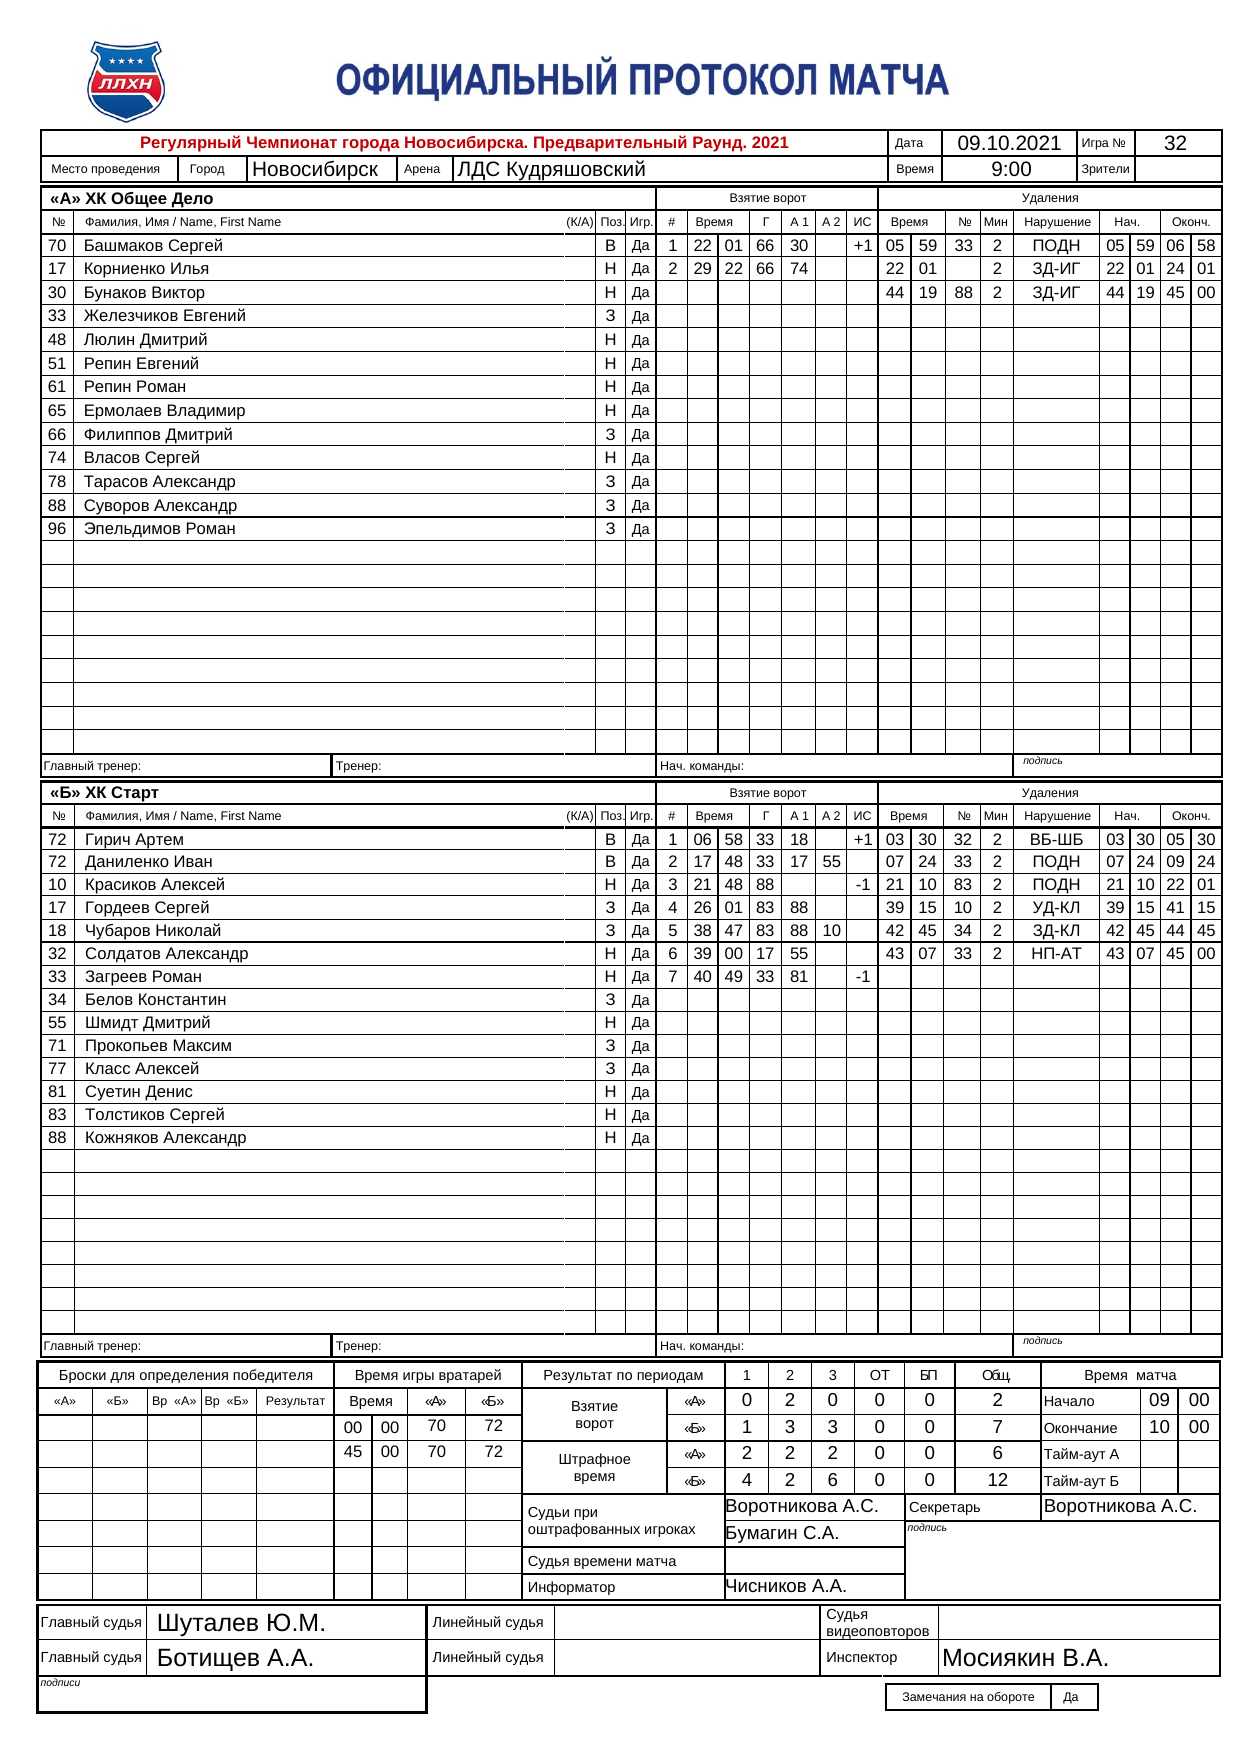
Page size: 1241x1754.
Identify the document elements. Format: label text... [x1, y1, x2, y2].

table_cell [657, 1219, 687, 1241]
table_cell 0 [905, 1468, 954, 1493]
table_cell [688, 1265, 717, 1287]
table_cell Филиппов Дмитрий [74, 423, 564, 445]
table_cell 06 [688, 829, 717, 849]
table_cell 55 [816, 850, 846, 872]
table_cell [1192, 446, 1221, 469]
table_cell [847, 1012, 877, 1033]
table_header Взятие ворот [657, 188, 877, 209]
table_cell [565, 1104, 595, 1126]
table_cell [657, 1035, 687, 1057]
table_cell [202, 1494, 256, 1520]
table_cell [782, 1288, 815, 1310]
table_cell [565, 1311, 595, 1333]
table_cell [879, 683, 910, 706]
table_cell [912, 1058, 943, 1079]
table_cell [596, 588, 625, 611]
table_cell ВБ-ШБ [1014, 829, 1099, 849]
table_cell [946, 659, 980, 682]
table_cell [816, 1012, 846, 1033]
table_cell Ермолаев Владимир [74, 399, 564, 422]
table_cell [657, 1127, 687, 1149]
table_cell [847, 376, 877, 398]
table_cell 10 [944, 896, 980, 918]
table_cell [981, 494, 1013, 516]
table_cell 33 [750, 829, 781, 849]
table_cell Информатор [523, 1575, 724, 1599]
table_cell [148, 1468, 201, 1493]
table_cell [750, 281, 781, 303]
table_cell Гирич Артем [75, 829, 564, 849]
table_cell [74, 565, 564, 587]
table_cell [1161, 1150, 1190, 1172]
table_cell [782, 989, 815, 1011]
table_cell 24 [1131, 850, 1160, 872]
table_cell [1131, 1058, 1160, 1079]
table_cell [148, 1494, 201, 1520]
table_cell [596, 1311, 625, 1333]
table_cell [750, 1242, 781, 1264]
table_header «Б» ХК Старт [42, 783, 655, 803]
table_cell [42, 1265, 74, 1287]
table_cell 3 [769, 1415, 811, 1440]
table_cell [750, 1311, 781, 1333]
table_cell [626, 1288, 655, 1310]
table_cell [1131, 446, 1160, 469]
table_cell 38 [688, 920, 717, 941]
table_cell [946, 565, 980, 587]
table_cell Н [596, 1127, 625, 1149]
table_cell [1192, 1219, 1221, 1241]
table_cell 17 [782, 850, 815, 872]
table_cell [816, 1081, 846, 1103]
table_cell [847, 1219, 877, 1241]
table_cell 2 [769, 1468, 811, 1493]
table_cell Н [596, 1012, 625, 1033]
table_cell [1131, 1012, 1160, 1033]
table_cell [1131, 1265, 1160, 1287]
table_cell Да [626, 352, 655, 374]
table_cell 00 [373, 1416, 407, 1440]
table_cell Воротникова А.С. [726, 1495, 904, 1520]
table_cell 17 [688, 850, 717, 872]
table_cell [1161, 518, 1190, 540]
table_cell [981, 1219, 1013, 1241]
table_cell [657, 328, 687, 351]
table_cell [657, 1012, 687, 1033]
table_cell [1100, 1196, 1129, 1218]
table_cell # [657, 805, 687, 826]
table_cell [981, 1104, 1013, 1126]
table_cell [1014, 1127, 1099, 1149]
table_cell +1 [847, 235, 877, 256]
table_cell 66 [750, 257, 781, 280]
table_cell [42, 659, 73, 682]
table_cell [879, 399, 910, 422]
table_cell [688, 1150, 717, 1172]
table_cell [148, 1441, 201, 1467]
table_cell [816, 659, 846, 682]
table_cell [565, 1265, 595, 1287]
table_cell Железчиков Евгений [74, 305, 564, 327]
table_cell [596, 683, 625, 706]
table_cell [657, 281, 687, 303]
table_cell [596, 636, 625, 658]
table_cell 5 [657, 920, 687, 941]
table_cell [1161, 1196, 1190, 1218]
table_cell Тайм-аут Б [1042, 1468, 1140, 1493]
table_header Броски для определения победителя [39, 1363, 333, 1387]
table_cell 58 [1192, 235, 1221, 256]
table_cell Фамилия, Имя / Name, First Name [74, 211, 565, 233]
table_cell [1161, 399, 1190, 422]
table_cell Бунаков Виктор [74, 281, 564, 303]
table_cell [981, 707, 1013, 729]
table_cell Город [179, 157, 246, 181]
table_cell [944, 1219, 980, 1241]
table_cell [626, 541, 655, 564]
table_cell 00 [1179, 1415, 1219, 1440]
table_cell [847, 612, 877, 634]
table_cell [565, 707, 595, 729]
table_cell [596, 1288, 625, 1310]
table_cell [1100, 707, 1129, 729]
table_cell [879, 494, 910, 516]
table_cell [565, 1173, 595, 1195]
table_cell 83 [750, 896, 781, 918]
table_cell [565, 446, 595, 469]
table_cell [944, 1058, 980, 1079]
table_cell [1192, 1104, 1221, 1126]
table_cell З [596, 920, 625, 941]
table_cell [42, 1288, 74, 1310]
table_cell [657, 305, 687, 327]
table_cell [565, 541, 595, 564]
table_cell [944, 1012, 980, 1033]
table_cell [912, 352, 945, 374]
table_cell [688, 1242, 717, 1264]
table_cell [1161, 707, 1190, 729]
table_cell Башмаков Сергей [74, 235, 564, 256]
table_cell 47 [719, 920, 749, 941]
table_cell Время [688, 805, 749, 826]
table_cell [944, 1104, 980, 1126]
table_cell [879, 1150, 910, 1172]
table_cell [981, 305, 1013, 327]
table_cell [657, 588, 687, 611]
table_cell [981, 328, 1013, 351]
table_cell [565, 943, 595, 964]
table_cell [981, 1173, 1013, 1195]
table_cell 0 [855, 1415, 904, 1440]
table_cell Инспектор [821, 1640, 938, 1675]
table_cell [74, 659, 564, 682]
table_cell [847, 1196, 877, 1218]
table_cell [879, 730, 910, 753]
table_cell [1192, 1242, 1221, 1264]
table_cell [847, 257, 877, 280]
table_cell [1014, 1081, 1099, 1103]
table_cell 26 [688, 896, 717, 918]
table_cell [719, 588, 749, 611]
table_cell [565, 1081, 595, 1103]
table_cell 30 [1131, 829, 1160, 849]
table_cell [946, 305, 980, 327]
table_cell [1131, 1127, 1160, 1149]
table_cell Гордеев Сергей [75, 896, 564, 918]
table_cell 06 [1161, 235, 1190, 256]
table_cell [688, 494, 717, 516]
picture [5, 28, 1179, 129]
table_cell [1161, 730, 1190, 753]
table_cell [719, 707, 749, 729]
table_cell З [596, 518, 625, 540]
table_cell Нач. [1100, 211, 1160, 233]
table_cell [816, 376, 846, 398]
table_cell Г [750, 211, 781, 233]
table_cell Нач. команды: [657, 755, 1012, 776]
table_cell [847, 1288, 877, 1310]
table_cell [981, 541, 1013, 564]
table_cell 17 [42, 257, 73, 280]
table_cell [42, 1196, 74, 1218]
table_cell [981, 1311, 1013, 1333]
table_cell [688, 1219, 717, 1241]
table_cell Бумагин С.А. [726, 1521, 904, 1546]
table_cell [688, 376, 717, 398]
table_cell [42, 1242, 74, 1264]
table_cell [719, 352, 749, 374]
table_cell [750, 1150, 781, 1172]
table_cell Да [626, 328, 655, 351]
table_cell Да [626, 235, 655, 256]
table_cell [847, 1104, 877, 1126]
table_cell [626, 1242, 655, 1264]
table_cell Арена [398, 157, 452, 181]
table_cell 33 [42, 966, 74, 987]
table_cell [879, 328, 910, 351]
table_cell [657, 1173, 687, 1195]
table_cell [42, 1219, 74, 1241]
table_cell [75, 1150, 564, 1172]
table_cell [657, 518, 687, 540]
table_cell 00 [1192, 943, 1221, 964]
table_cell [1136, 157, 1221, 181]
table_cell [93, 1547, 147, 1573]
table_cell [1100, 1058, 1129, 1079]
table_cell [816, 235, 846, 256]
table_cell 65 [42, 399, 73, 422]
table_cell [816, 730, 846, 753]
table_cell [1192, 1081, 1221, 1103]
table_cell [816, 636, 846, 658]
table_cell [944, 1035, 980, 1057]
table_cell [1161, 1242, 1190, 1264]
table_cell [750, 518, 781, 540]
table_cell [75, 1173, 564, 1195]
table_cell [688, 989, 717, 1011]
table_cell [912, 1173, 943, 1195]
table_cell Место проведения [42, 157, 177, 181]
table_cell [565, 683, 595, 706]
table_cell [816, 707, 846, 729]
table_cell [1179, 1441, 1219, 1467]
table_cell Шуталев Ю.М. [147, 1606, 425, 1639]
table_cell [1014, 376, 1099, 398]
table_cell [1161, 989, 1190, 1011]
table_cell [782, 707, 815, 729]
table_cell 30 [42, 281, 73, 303]
table_cell 34 [42, 989, 74, 1011]
table_cell Да [626, 423, 655, 445]
table_cell [912, 1242, 943, 1264]
table_cell [1100, 612, 1129, 634]
table_cell [565, 1242, 595, 1264]
table_cell З [596, 305, 625, 327]
table_cell [1099, 1682, 1220, 1711]
table_cell [657, 1196, 687, 1218]
table_cell 70 [408, 1441, 465, 1467]
table_cell [596, 1265, 625, 1287]
table_cell 2 [956, 1389, 1040, 1413]
table_cell [148, 1521, 201, 1546]
table_cell Тренер: [333, 755, 655, 776]
table_cell [688, 352, 717, 374]
table_cell [688, 1035, 717, 1057]
table_cell [719, 1288, 749, 1310]
table_cell 55 [42, 1012, 74, 1033]
table_cell [688, 1127, 717, 1149]
table_cell 0 [855, 1389, 904, 1413]
table_cell [782, 659, 815, 682]
table_cell [1192, 707, 1221, 729]
table_cell [565, 636, 595, 658]
table_cell [912, 328, 945, 351]
table_cell [657, 1288, 687, 1310]
table_cell 2 [981, 943, 1013, 964]
table_cell [565, 376, 595, 398]
table_cell [466, 1547, 521, 1573]
table_cell 2 [981, 235, 1013, 256]
table_cell [946, 588, 980, 611]
table_cell [981, 1035, 1013, 1057]
table_cell 72 [42, 850, 74, 872]
table_cell [657, 446, 687, 469]
table_cell [555, 1640, 819, 1675]
table_cell Н [596, 352, 625, 374]
table_cell [816, 1035, 846, 1057]
table_header Общ. [956, 1363, 1040, 1387]
table_cell [657, 1058, 687, 1079]
table_cell 24 [1192, 850, 1221, 872]
table_cell А 1 [782, 805, 815, 826]
table_cell [816, 829, 846, 849]
table_cell [782, 683, 815, 706]
table_cell [42, 636, 73, 658]
table_cell [782, 352, 815, 374]
table_cell «А» [668, 1389, 724, 1413]
table_cell Судьи при оштрафованных игроках [523, 1495, 724, 1546]
table_cell [847, 446, 877, 469]
table_cell [782, 1196, 815, 1218]
table_cell [565, 1196, 595, 1218]
table_cell [816, 446, 846, 469]
table_cell [1014, 1265, 1099, 1287]
table_cell [750, 1127, 781, 1149]
table_cell [750, 1081, 781, 1103]
table_cell [42, 683, 73, 706]
table_cell [74, 636, 564, 658]
table_cell [75, 1196, 564, 1218]
table_cell [816, 1265, 846, 1287]
table_cell 45 [1192, 920, 1221, 941]
table_cell 6 [657, 943, 687, 964]
table_cell [981, 1150, 1013, 1172]
table_cell 1 [657, 829, 687, 849]
table_cell [847, 588, 877, 611]
table_cell [1131, 494, 1160, 516]
table_cell [257, 1574, 333, 1599]
table_cell [879, 1104, 910, 1126]
table_cell 44 [879, 281, 910, 303]
table_cell [565, 966, 595, 987]
table_cell [75, 1265, 564, 1287]
table_cell 0 [726, 1389, 768, 1413]
table_cell [1014, 1035, 1099, 1057]
table_cell [1161, 305, 1190, 327]
table_cell Чубаров Николай [75, 920, 564, 941]
table_cell [688, 636, 717, 658]
table_cell 2 [769, 1389, 811, 1413]
table_cell ПОДН [1014, 874, 1099, 895]
table_cell [912, 636, 945, 658]
table_cell [782, 470, 815, 493]
table_cell Н [596, 328, 625, 351]
table_cell 88 [42, 1127, 74, 1149]
table_cell [1131, 612, 1160, 634]
table_cell 71 [42, 1035, 74, 1057]
table_cell Н [596, 943, 625, 964]
table_cell (К/А) [565, 805, 595, 826]
table_cell ЗД-КЛ [1014, 920, 1099, 941]
table_cell [912, 612, 945, 634]
table_cell 0 [812, 1389, 854, 1413]
table_cell [1161, 966, 1190, 987]
table_cell 3 [657, 874, 687, 895]
table_cell Нарушение [1014, 805, 1099, 826]
table_cell ЛДС Кудряшовский [454, 157, 887, 181]
table_cell «А» [39, 1389, 92, 1413]
table_cell [847, 328, 877, 351]
table_cell Штрафное время [523, 1442, 666, 1493]
table_cell 45 [1161, 943, 1190, 964]
table_cell [1131, 1288, 1160, 1310]
table_cell [1100, 659, 1129, 682]
table_cell [944, 1127, 980, 1149]
table_cell Да [626, 518, 655, 540]
table_cell 05 [1161, 829, 1190, 849]
table_cell [1100, 1311, 1129, 1333]
table_cell 18 [782, 829, 815, 849]
table_cell [1192, 966, 1221, 987]
table_cell 07 [912, 943, 943, 964]
table_cell [816, 1104, 846, 1126]
table_cell [93, 1416, 147, 1440]
table_cell [879, 1127, 910, 1149]
table_cell 10 [1131, 874, 1160, 895]
table_cell [657, 1081, 687, 1103]
table_cell [912, 1035, 943, 1057]
table_cell 7 [657, 966, 687, 987]
table_cell [335, 1521, 371, 1546]
table_cell [1014, 1150, 1099, 1172]
table_cell Г [750, 805, 781, 826]
table_cell [750, 989, 781, 1011]
table_cell [93, 1441, 147, 1467]
table_cell [782, 588, 815, 611]
table_cell [750, 1035, 781, 1057]
table_cell Класс Алексей [75, 1058, 564, 1079]
table_cell 21 [1100, 874, 1129, 895]
table_cell [750, 565, 781, 587]
table_cell 0 [905, 1389, 954, 1413]
table_cell [657, 352, 687, 374]
table_cell 2 [981, 850, 1013, 872]
table_cell [1192, 328, 1221, 351]
table_cell [1100, 1265, 1129, 1287]
table_cell [912, 1127, 943, 1149]
table_cell [847, 352, 877, 374]
table_cell [657, 612, 687, 634]
table_cell 44 [1100, 281, 1129, 303]
table_cell 30 [912, 829, 943, 849]
table_cell А 1 [782, 211, 815, 233]
table_cell [74, 683, 564, 706]
table_cell [42, 1311, 74, 1333]
table_cell [847, 565, 877, 587]
table_cell [1192, 494, 1221, 516]
table_cell [1161, 376, 1190, 398]
table_cell 01 [1131, 257, 1160, 280]
table_cell [466, 1494, 521, 1520]
table_cell [688, 1288, 717, 1310]
table_cell [1014, 636, 1099, 658]
table_cell [657, 541, 687, 564]
table_cell [688, 305, 717, 327]
table_cell Да [626, 850, 655, 872]
table_cell [1161, 446, 1190, 469]
table_cell Новосибирск [248, 157, 396, 181]
table_cell [944, 1242, 980, 1264]
table_cell [1161, 1288, 1190, 1310]
table_cell 72 [466, 1441, 521, 1467]
table_cell [782, 1058, 815, 1079]
table_cell В [596, 235, 625, 256]
table_cell [657, 707, 687, 729]
table_cell [782, 494, 815, 516]
table_cell 88 [782, 896, 815, 918]
table_cell [688, 683, 717, 706]
table_cell 32 [42, 943, 74, 964]
table_cell [657, 636, 687, 658]
table_cell [750, 1288, 781, 1310]
table_cell [782, 565, 815, 587]
table_cell Да [626, 1058, 655, 1079]
table_cell [596, 1150, 625, 1172]
table_cell [750, 446, 781, 469]
table_cell [782, 423, 815, 445]
table_cell [719, 470, 749, 493]
table_cell 74 [42, 446, 73, 469]
table_cell 55 [782, 943, 815, 964]
table_cell Мин [981, 211, 1013, 233]
table_cell [782, 305, 815, 327]
table_cell [750, 1265, 781, 1287]
table_cell 30 [1192, 829, 1221, 849]
table_cell [93, 1468, 147, 1493]
table_cell [565, 235, 595, 256]
table_cell [981, 423, 1013, 445]
table_cell [202, 1521, 256, 1546]
table_cell [1100, 1219, 1129, 1241]
table_cell 07 [879, 850, 910, 872]
table_cell [42, 1173, 74, 1195]
table_cell [1161, 1219, 1190, 1241]
table_cell З [596, 1035, 625, 1057]
table_cell [750, 1058, 781, 1079]
table_cell [1014, 399, 1099, 422]
table_cell -1 [847, 874, 877, 895]
table_cell [879, 1058, 910, 1079]
table_cell +1 [847, 829, 877, 849]
table_cell [782, 612, 815, 634]
table_cell [1100, 423, 1129, 445]
table_cell Красиков Алексей [75, 874, 564, 895]
table_cell Н [596, 257, 625, 280]
table_cell Шмидт Дмитрий [75, 1012, 564, 1033]
table_cell [1014, 494, 1099, 516]
table_cell Даниленко Иван [75, 850, 564, 872]
table_cell [750, 494, 781, 516]
table_cell 15 [912, 896, 943, 918]
table_cell [202, 1468, 256, 1493]
table_cell [782, 1104, 815, 1126]
table_cell [981, 730, 1013, 753]
table_cell УД-КЛ [1014, 896, 1099, 918]
table_cell Н [596, 874, 625, 895]
table_header Удаления [879, 783, 1221, 803]
table_cell [565, 850, 595, 872]
table_cell [1192, 423, 1221, 445]
table_cell Н [596, 281, 625, 303]
table_cell 6 [812, 1468, 854, 1493]
table_cell 45 [335, 1441, 371, 1467]
table_cell 0 [855, 1442, 904, 1467]
table_cell [782, 1242, 815, 1264]
table_cell 96 [42, 518, 73, 540]
table_cell [565, 399, 595, 422]
table_cell [981, 1127, 1013, 1149]
table_cell [565, 1035, 595, 1057]
table_cell [847, 1265, 877, 1287]
table_cell [912, 1311, 943, 1333]
table_cell [981, 588, 1013, 611]
table_cell [750, 352, 781, 374]
table_cell Поз. [596, 805, 625, 826]
table_cell Да [626, 1012, 655, 1033]
table_cell [1014, 659, 1099, 682]
table_cell 40 [688, 966, 717, 987]
table_cell [782, 1173, 815, 1195]
table_cell Да [626, 943, 655, 964]
table_cell [879, 565, 910, 587]
table_cell [879, 423, 910, 445]
table_cell [782, 1012, 815, 1033]
table_cell Мин [981, 805, 1013, 826]
table_cell [565, 257, 595, 280]
table_cell 6 [956, 1442, 1040, 1467]
table_cell [1014, 1104, 1099, 1126]
table_cell [946, 257, 980, 280]
table_cell [750, 683, 781, 706]
table_cell [946, 399, 980, 422]
table_cell Мосиякин В.А. [939, 1640, 1219, 1675]
table_cell [1131, 541, 1160, 564]
table_cell [816, 541, 846, 564]
table_cell [428, 1677, 882, 1711]
table_cell [912, 446, 945, 469]
table_cell [596, 730, 625, 753]
table_cell ПОДН [1014, 850, 1099, 872]
table_cell В [596, 850, 625, 872]
table_cell [750, 1012, 781, 1033]
table_cell 01 [1192, 257, 1221, 280]
table_cell Репин Роман [74, 376, 564, 398]
table_cell [657, 470, 687, 493]
table_cell [565, 1219, 595, 1241]
table_cell 59 [912, 235, 945, 256]
table_cell [912, 1104, 943, 1126]
table_cell 44 [1161, 920, 1190, 941]
table_cell [912, 470, 945, 493]
table_cell Главный тренер: [42, 1335, 330, 1356]
table_cell [816, 494, 846, 516]
table_cell [1014, 305, 1099, 327]
table_cell [981, 399, 1013, 422]
table_cell [1100, 1035, 1129, 1057]
table_cell 22 [879, 257, 910, 280]
table_cell [1014, 1288, 1099, 1310]
table_cell Нарушение [1014, 211, 1099, 233]
table_cell 0 [905, 1415, 954, 1440]
table_cell [946, 612, 980, 634]
table_cell 81 [42, 1081, 74, 1103]
table_cell # [657, 211, 687, 233]
table_cell 19 [1131, 281, 1160, 303]
table_cell [816, 1242, 846, 1264]
table_cell [42, 707, 73, 729]
table_cell 15 [1131, 896, 1160, 918]
table_cell [657, 1150, 687, 1172]
table_cell [879, 352, 910, 374]
table_cell [626, 707, 655, 729]
table_cell [1161, 565, 1190, 587]
table_cell Да [626, 281, 655, 303]
table_cell [782, 1150, 815, 1172]
table_cell 45 [1131, 920, 1160, 941]
table_cell 12 [956, 1468, 1040, 1493]
table_cell [1014, 1219, 1099, 1241]
table_cell [1192, 612, 1221, 634]
table_cell Линейный судья [428, 1640, 554, 1675]
table_cell [981, 966, 1013, 987]
table_cell Судья времени матча [523, 1548, 724, 1573]
table_cell 2 [981, 829, 1013, 849]
table_cell 78 [42, 470, 73, 493]
table_cell ИС [847, 805, 877, 826]
table_cell 83 [750, 920, 781, 941]
table_cell [879, 470, 910, 493]
table_cell [93, 1494, 147, 1520]
table_cell Да [626, 399, 655, 422]
table_cell [912, 423, 945, 445]
table_cell 2 [981, 920, 1013, 941]
table_cell Да [626, 376, 655, 398]
table_cell [1192, 1265, 1221, 1287]
table_cell [1014, 518, 1099, 540]
table_cell [1161, 636, 1190, 658]
table_cell 2 [657, 257, 687, 280]
table_cell Да [626, 305, 655, 327]
table_cell [688, 541, 717, 564]
table_cell [847, 305, 877, 327]
table_cell [1192, 518, 1221, 540]
table_cell З [596, 494, 625, 516]
table_cell 41 [1161, 896, 1190, 918]
table_cell [1161, 1104, 1190, 1126]
table_header Игра № [1078, 131, 1134, 155]
table_cell [816, 1173, 846, 1195]
table_cell [1131, 1219, 1160, 1241]
table_cell [335, 1468, 371, 1493]
table_cell Линейный судья [428, 1606, 554, 1639]
table_cell [946, 518, 980, 540]
table_cell [1131, 730, 1160, 753]
table_cell [1014, 1173, 1099, 1195]
table_cell Игр. [626, 805, 655, 826]
table_cell 00 [335, 1416, 371, 1440]
table_cell [879, 541, 910, 564]
table_cell З [596, 470, 625, 493]
table_cell [1131, 305, 1160, 327]
table_cell [1192, 659, 1221, 682]
table_cell [1100, 518, 1129, 540]
table_cell [1014, 1012, 1099, 1033]
table_cell [1100, 399, 1129, 422]
table_cell Чисников А.А. [726, 1575, 904, 1599]
table_cell Да [626, 257, 655, 280]
table_cell [726, 1548, 904, 1573]
table_cell [1192, 1012, 1221, 1033]
table_cell [257, 1521, 333, 1546]
table_cell [39, 1441, 92, 1467]
table_cell 83 [42, 1104, 74, 1126]
table_cell [946, 446, 980, 469]
table_cell [1192, 1035, 1221, 1057]
table_cell [565, 328, 595, 351]
table_cell [912, 565, 945, 587]
table_cell [39, 1521, 92, 1546]
table_cell [1131, 966, 1160, 987]
table_cell [202, 1547, 256, 1573]
table_cell [816, 943, 846, 964]
table_cell [42, 730, 73, 753]
table_cell [257, 1416, 333, 1440]
table_header Время игры вратарей [335, 1363, 521, 1387]
table_cell [373, 1468, 407, 1493]
table_cell З [596, 989, 625, 1011]
table_cell Секретарь [906, 1495, 1040, 1520]
table_cell [719, 423, 749, 445]
table_cell [847, 1242, 877, 1264]
table_cell [688, 446, 717, 469]
table_cell [719, 1127, 749, 1149]
table_cell Суетин Денис [75, 1081, 564, 1103]
table_cell [719, 1219, 749, 1241]
table_cell [93, 1521, 147, 1546]
table_cell 88 [782, 920, 815, 941]
table_cell З [596, 1058, 625, 1079]
table_cell [719, 1173, 749, 1195]
table_header «А» ХК Общее Дело [42, 188, 655, 209]
table_cell [565, 281, 595, 303]
table_cell 48 [719, 850, 749, 872]
table_cell [1192, 305, 1221, 327]
table_cell 33 [42, 305, 73, 327]
table_cell [1014, 588, 1099, 611]
table_cell [816, 588, 846, 611]
table_cell [719, 1058, 749, 1079]
table_cell [1014, 989, 1099, 1011]
table_cell 33 [946, 235, 980, 256]
table_cell -1 [847, 966, 877, 987]
table_cell [847, 494, 877, 516]
table_cell [912, 399, 945, 422]
table_cell [657, 494, 687, 516]
table_cell 05 [879, 235, 910, 256]
table_cell [565, 1150, 595, 1172]
table_cell [565, 659, 595, 682]
table_cell [912, 1081, 943, 1103]
table_cell [1014, 1058, 1099, 1079]
table_header Дата [889, 131, 941, 155]
table_cell [565, 470, 595, 493]
table_cell [688, 1104, 717, 1126]
table_cell [1100, 470, 1129, 493]
table_cell 01 [912, 257, 945, 280]
table_cell [750, 1219, 781, 1241]
table_cell [816, 612, 846, 634]
table_cell Да [626, 920, 655, 941]
table_cell 10 [816, 920, 846, 941]
table_cell [719, 446, 749, 469]
table_cell [373, 1521, 407, 1546]
table_cell 1 [726, 1415, 768, 1440]
table_cell [75, 1242, 564, 1264]
table_cell [750, 399, 781, 422]
table_cell [74, 707, 564, 729]
table_cell 24 [1161, 257, 1190, 280]
table_cell [879, 966, 910, 987]
table_cell 2 [981, 874, 1013, 895]
table_cell [657, 989, 687, 1011]
table_cell 17 [750, 943, 781, 964]
table_cell [939, 1606, 1219, 1639]
table_cell [847, 518, 877, 540]
table_cell [565, 518, 595, 540]
table_cell [981, 1288, 1013, 1310]
table_cell Главный тренер: [42, 755, 330, 776]
table_cell 33 [750, 850, 781, 872]
table_cell Взятие ворот [523, 1389, 666, 1440]
table_cell [1131, 683, 1160, 706]
table_cell [688, 707, 717, 729]
table_cell [257, 1494, 333, 1520]
table_cell 09 [1161, 850, 1190, 872]
table_cell [879, 1242, 910, 1264]
table_cell [466, 1574, 521, 1599]
table_cell 7 [956, 1415, 1040, 1440]
table_cell [847, 399, 877, 422]
table_cell [944, 966, 980, 987]
table_cell [596, 1173, 625, 1195]
table_cell [688, 399, 717, 422]
table_header Удаления [879, 188, 1221, 209]
table_header Да [1052, 1685, 1097, 1709]
table_cell [816, 328, 846, 351]
table_cell [1100, 966, 1129, 987]
table_cell [408, 1547, 465, 1573]
table_cell [981, 1242, 1013, 1264]
table_cell [750, 1173, 781, 1195]
table_cell [565, 1012, 595, 1033]
table_cell 05 [1100, 235, 1129, 256]
table_cell Воротникова А.С. [1042, 1495, 1219, 1520]
table_cell 22 [1100, 257, 1129, 280]
table_cell [782, 874, 815, 895]
table_cell [1161, 1311, 1190, 1333]
table_cell [1161, 1265, 1190, 1287]
table_cell [626, 1150, 655, 1172]
table_header Взятие ворот [657, 783, 877, 803]
table_cell [782, 1035, 815, 1057]
table_cell [1192, 1058, 1221, 1079]
table_cell [750, 541, 781, 564]
table_cell 2 [812, 1442, 854, 1467]
table_cell 49 [719, 966, 749, 987]
table_cell [657, 683, 687, 706]
table_cell [912, 659, 945, 682]
table_cell Вр «Б» [202, 1389, 256, 1413]
table_cell [1131, 636, 1160, 658]
table_cell [39, 1574, 92, 1599]
table_cell [202, 1416, 256, 1440]
table_cell 18 [42, 920, 74, 941]
table_cell [42, 588, 73, 611]
table_cell [912, 1219, 943, 1241]
table_cell [782, 446, 815, 469]
table_cell 1 [657, 235, 687, 256]
table_cell [879, 1219, 910, 1241]
table_cell В [596, 829, 625, 849]
table_cell 30 [782, 235, 815, 256]
table_cell [42, 1150, 74, 1172]
table_cell [981, 1012, 1013, 1033]
table_cell [946, 352, 980, 374]
table_cell [657, 730, 687, 753]
table_cell Да [626, 1127, 655, 1149]
table_cell [816, 1196, 846, 1218]
table_cell [750, 470, 781, 493]
table_cell Оконч. [1161, 805, 1221, 826]
table_cell [1192, 565, 1221, 587]
table_cell 39 [1100, 896, 1129, 918]
table_cell [719, 683, 749, 706]
table_cell [719, 659, 749, 682]
table_cell 39 [879, 896, 910, 918]
table_cell [816, 565, 846, 587]
table_cell [912, 376, 945, 398]
table_cell Тарасов Александр [74, 470, 564, 493]
table_cell [1100, 328, 1129, 351]
table_cell [688, 1081, 717, 1103]
table_header Замечания на обороте [887, 1685, 1050, 1709]
table_cell [688, 518, 717, 540]
table_cell № [42, 805, 74, 826]
table_cell [782, 281, 815, 303]
table_cell [1014, 730, 1099, 753]
table_cell [981, 1058, 1013, 1079]
table_cell [981, 989, 1013, 1011]
table_cell [202, 1574, 256, 1599]
table_cell Время [879, 211, 945, 233]
table_cell [1100, 541, 1129, 564]
table_cell [879, 588, 910, 611]
table_cell [946, 541, 980, 564]
table_cell [750, 659, 781, 682]
table_cell Поз. [596, 211, 625, 233]
table_cell [565, 565, 595, 587]
table_cell [944, 1288, 980, 1310]
table_cell [1100, 588, 1129, 611]
table_cell Время [335, 1389, 407, 1413]
table_cell [816, 1288, 846, 1310]
table_cell [257, 1547, 333, 1573]
table_cell [981, 352, 1013, 374]
table_cell [847, 920, 877, 941]
table_cell [816, 1311, 846, 1333]
table_cell [1014, 683, 1099, 706]
table_cell [596, 659, 625, 682]
table_header Время матча [1042, 1363, 1219, 1387]
table_cell [1100, 446, 1129, 469]
table_cell [879, 659, 910, 682]
table_cell 4 [726, 1468, 768, 1493]
table_cell [1161, 352, 1190, 374]
table_cell [1131, 1035, 1160, 1057]
table_cell [1161, 612, 1190, 634]
table_cell [202, 1441, 256, 1467]
table_cell [688, 1058, 717, 1079]
table_cell 3 [812, 1415, 854, 1440]
table_cell [847, 943, 877, 964]
table_cell 07 [1100, 850, 1129, 872]
table_cell [1161, 1035, 1190, 1057]
table_cell [1100, 1012, 1129, 1033]
table_cell [719, 636, 749, 658]
table_cell [1014, 612, 1099, 634]
table_cell [816, 989, 846, 1011]
table_cell [1131, 1173, 1160, 1195]
table_cell [879, 1311, 910, 1333]
table_cell [1100, 565, 1129, 587]
table_cell [1100, 1127, 1129, 1149]
table_cell [1161, 683, 1190, 706]
table_cell 83 [944, 874, 980, 895]
table_cell 9:00 [943, 157, 1076, 181]
table_cell [782, 730, 815, 753]
table_cell [816, 896, 846, 918]
table_cell [565, 1288, 595, 1310]
table_cell 33 [750, 966, 781, 987]
table_cell [373, 1547, 407, 1573]
table_cell [1131, 1242, 1160, 1264]
table_cell [981, 376, 1013, 398]
table_cell [981, 565, 1013, 587]
table_header 09.10.2021 [943, 131, 1076, 155]
table_cell 19 [912, 281, 945, 303]
table_cell [1014, 1196, 1099, 1218]
table_cell [879, 305, 910, 327]
table_cell [912, 989, 943, 1011]
table_cell Судья видеоповторов [821, 1606, 938, 1639]
table_cell [879, 446, 910, 469]
table_cell [688, 1311, 717, 1333]
table_cell 22 [719, 257, 749, 280]
table_cell [1192, 399, 1221, 422]
table_cell [408, 1468, 465, 1493]
table_cell [1192, 1311, 1221, 1333]
table_cell 70 [408, 1416, 465, 1440]
table_cell [719, 305, 749, 327]
table_cell [816, 518, 846, 540]
table_cell Н [596, 1081, 625, 1103]
table_cell [1141, 1468, 1177, 1493]
table_cell 03 [1100, 829, 1129, 849]
table_cell [1014, 470, 1099, 493]
table_cell [719, 1196, 749, 1218]
table_cell [981, 612, 1013, 634]
table_cell [981, 636, 1013, 658]
table_cell подпись [1014, 755, 1221, 776]
table_header 2 [769, 1363, 811, 1387]
table_cell [719, 328, 749, 351]
table_cell [944, 1196, 980, 1218]
table_cell [39, 1416, 92, 1440]
table_cell [1192, 730, 1221, 753]
table_cell 42 [1100, 920, 1129, 941]
table_cell [657, 1104, 687, 1126]
table_cell [946, 423, 980, 445]
table_cell [565, 1127, 595, 1149]
table_cell [688, 1012, 717, 1033]
table_cell [1131, 707, 1160, 729]
table_cell [555, 1606, 819, 1639]
table_cell Эпельдимов Роман [74, 518, 564, 540]
table_cell Прокопьев Максим [75, 1035, 564, 1057]
table_cell Нач. команды: [657, 1335, 1012, 1356]
table_cell [750, 636, 781, 658]
table_cell 01 [719, 896, 749, 918]
table_cell 48 [42, 328, 73, 351]
table_cell [688, 588, 717, 611]
table_cell 72 [42, 829, 74, 849]
table_cell [879, 612, 910, 634]
table_cell 81 [782, 966, 815, 987]
table_cell [912, 707, 945, 729]
table_cell [782, 1127, 815, 1149]
table_cell [1131, 1196, 1160, 1218]
table_cell [719, 1081, 749, 1103]
table_cell [719, 612, 749, 634]
table_cell [912, 1265, 943, 1287]
table_cell [719, 1242, 749, 1264]
table_cell [912, 518, 945, 540]
table_cell [944, 989, 980, 1011]
table_cell [1100, 1242, 1129, 1264]
table_cell 2 [657, 850, 687, 872]
table_cell [1014, 1242, 1099, 1264]
table_cell 09 [1141, 1389, 1177, 1413]
table_cell [750, 1196, 781, 1218]
table_cell [847, 989, 877, 1011]
table_cell № [946, 211, 980, 233]
table_cell А 2 [816, 805, 846, 826]
table_cell [1014, 1311, 1099, 1333]
table_cell [373, 1574, 407, 1599]
table_cell [1100, 730, 1129, 753]
table_cell [719, 1265, 749, 1287]
table_cell [596, 1196, 625, 1218]
table_cell [719, 989, 749, 1011]
table_cell [335, 1547, 371, 1573]
table_cell [750, 612, 781, 634]
table_cell 88 [750, 874, 781, 895]
table_cell «Б» [668, 1468, 724, 1493]
table_cell [719, 281, 749, 303]
table_cell 2 [981, 896, 1013, 918]
table_cell [1161, 659, 1190, 682]
table_cell [1131, 588, 1160, 611]
table_cell [782, 1311, 815, 1333]
table_cell [1014, 966, 1099, 987]
table_cell 66 [750, 235, 781, 256]
table_cell [1100, 352, 1129, 374]
table_cell [1192, 352, 1221, 374]
table_cell [883, 1677, 1220, 1681]
table_cell [596, 707, 625, 729]
table_cell «А» [408, 1389, 465, 1413]
table_cell [879, 1265, 910, 1287]
table_cell [912, 1150, 943, 1172]
table_cell [335, 1494, 371, 1520]
table_cell [626, 1173, 655, 1195]
table_cell [946, 730, 980, 753]
table_cell [719, 1104, 749, 1126]
table_cell Да [626, 829, 655, 849]
table_cell [1161, 541, 1190, 564]
table_cell [626, 659, 655, 682]
table_cell [981, 1265, 1013, 1287]
table_cell Загреев Роман [75, 966, 564, 987]
table_cell [946, 470, 980, 493]
table_cell [565, 874, 595, 895]
table_cell 24 [912, 850, 943, 872]
table_cell [1192, 989, 1221, 1011]
table_cell [1141, 1441, 1177, 1467]
table_cell [1131, 1081, 1160, 1103]
table_cell [1014, 423, 1099, 445]
table_cell [847, 659, 877, 682]
table_cell [719, 730, 749, 753]
table_cell [847, 1058, 877, 1079]
table_cell [1100, 636, 1129, 658]
table_cell [1161, 494, 1190, 516]
table_cell [1161, 1081, 1190, 1103]
table_cell Да [626, 446, 655, 469]
table_cell [688, 565, 717, 587]
table_cell Кожняков Александр [75, 1127, 564, 1149]
table_cell [688, 730, 717, 753]
table_cell [1192, 1288, 1221, 1310]
table_cell [39, 1468, 92, 1493]
table_cell [782, 636, 815, 658]
table_cell [847, 281, 877, 303]
table_cell Да [626, 494, 655, 516]
table_cell [688, 659, 717, 682]
table_cell [782, 328, 815, 351]
table_cell [626, 730, 655, 753]
table_cell [565, 423, 595, 445]
table_cell [719, 494, 749, 516]
table_cell [719, 1012, 749, 1033]
table_cell [879, 1035, 910, 1057]
table_cell [1161, 1058, 1190, 1079]
table_cell [626, 1219, 655, 1241]
table_cell [688, 612, 717, 634]
table_cell 21 [688, 874, 717, 895]
table_cell [847, 1173, 877, 1195]
table_cell 34 [944, 920, 980, 941]
table_cell [688, 328, 717, 351]
table_cell [944, 1265, 980, 1287]
table_cell [981, 683, 1013, 706]
table_cell [1192, 1173, 1221, 1195]
table_cell [1179, 1468, 1219, 1493]
table_cell «А» [668, 1442, 724, 1467]
table_cell [847, 850, 877, 872]
table_cell [1161, 588, 1190, 611]
table_cell [782, 1265, 815, 1287]
table_cell [1014, 352, 1099, 374]
table_cell 59 [1131, 235, 1160, 256]
table_cell [750, 376, 781, 398]
table_cell [1100, 305, 1129, 327]
table_cell [1014, 707, 1099, 729]
table_cell [1131, 399, 1160, 422]
table_cell Корниенко Илья [74, 257, 564, 280]
table_cell [1131, 989, 1160, 1011]
table_cell [74, 541, 564, 564]
table_cell [148, 1574, 201, 1599]
table_cell 72 [466, 1416, 521, 1440]
table_cell [565, 829, 595, 849]
table_cell ЗД-ИГ [1014, 281, 1099, 303]
table_cell [750, 1104, 781, 1126]
table_cell [1131, 328, 1160, 351]
table_cell [944, 1173, 980, 1195]
table_cell [596, 612, 625, 634]
table_cell [39, 1547, 92, 1573]
table_cell [816, 470, 846, 493]
table_cell [847, 1150, 877, 1172]
table_cell Фамилия, Имя / Name, First Name [75, 805, 565, 826]
table_cell 0 [855, 1468, 904, 1493]
table_cell подписи [39, 1677, 425, 1711]
table_cell Игр. [626, 211, 655, 233]
table_cell [1100, 1104, 1129, 1126]
table_cell [657, 659, 687, 682]
table_cell 61 [42, 376, 73, 398]
table_header 32 [1136, 131, 1221, 155]
table_cell [816, 1219, 846, 1241]
table_cell Белов Константин [75, 989, 564, 1011]
table_cell [816, 1127, 846, 1149]
table_cell [847, 1311, 877, 1333]
table_cell [148, 1416, 201, 1440]
table_cell 00 [373, 1441, 407, 1467]
table_cell [596, 565, 625, 587]
table_cell [879, 518, 910, 540]
table_cell [565, 612, 595, 634]
table_cell [981, 659, 1013, 682]
table_cell [750, 328, 781, 351]
table_cell [719, 1311, 749, 1333]
table_cell 42 [879, 920, 910, 941]
table_header 3 [812, 1363, 854, 1387]
table_cell [565, 920, 595, 941]
table_cell [1161, 328, 1190, 351]
table_cell [1161, 470, 1190, 493]
table_cell [719, 1035, 749, 1057]
table_cell [657, 399, 687, 422]
table_cell [879, 1288, 910, 1310]
table_cell [879, 636, 910, 658]
table_cell Люлин Дмитрий [74, 328, 564, 351]
table_cell 32 [944, 829, 980, 849]
table_cell [565, 989, 595, 1011]
table_cell Н [596, 966, 625, 987]
table_cell 00 [1192, 281, 1221, 303]
table_cell 74 [782, 257, 815, 280]
table_cell Да [626, 1035, 655, 1057]
table_cell [42, 541, 73, 564]
table_cell [847, 636, 877, 658]
table_cell Да [626, 989, 655, 1011]
table_cell [42, 612, 73, 634]
table_cell [657, 376, 687, 398]
table_cell 88 [946, 281, 980, 303]
table_cell [981, 1196, 1013, 1218]
table_cell [1131, 423, 1160, 445]
table_cell [1131, 1150, 1160, 1172]
table_cell [373, 1494, 407, 1520]
table_cell [1131, 1104, 1160, 1126]
table_cell [816, 1150, 846, 1172]
table_cell 33 [944, 943, 980, 964]
table_cell 51 [42, 352, 73, 374]
table_cell 10 [1141, 1415, 1177, 1440]
table_cell [750, 305, 781, 327]
table_cell [74, 612, 564, 634]
table_cell [912, 588, 945, 611]
table_cell [565, 494, 595, 516]
table_cell [1100, 494, 1129, 516]
table_cell подпись [906, 1522, 1219, 1599]
table_cell [912, 1288, 943, 1310]
table_cell [912, 494, 945, 516]
table_cell [946, 328, 980, 351]
table_cell [42, 565, 73, 587]
table_cell [626, 1265, 655, 1287]
table_cell Да [626, 966, 655, 987]
table_cell [1131, 376, 1160, 398]
table_cell [946, 707, 980, 729]
table_cell [750, 588, 781, 611]
table_cell [816, 1058, 846, 1079]
table_cell 0 [905, 1442, 954, 1467]
table_cell [1161, 1173, 1190, 1195]
table_cell 43 [879, 943, 910, 964]
table_cell [39, 1494, 92, 1520]
table_cell [408, 1574, 465, 1599]
table_cell 45 [1161, 281, 1190, 303]
table_cell [1192, 1150, 1221, 1172]
table_cell [688, 423, 717, 445]
table_cell [847, 423, 877, 445]
table_cell [946, 683, 980, 706]
table_cell [782, 541, 815, 564]
table_cell 15 [1192, 896, 1221, 918]
table_cell [688, 470, 717, 493]
table_cell 01 [719, 235, 749, 256]
table_cell [688, 1196, 717, 1218]
table_cell [719, 541, 749, 564]
table_cell [335, 1574, 371, 1599]
table_cell [1100, 989, 1129, 1011]
table_cell [657, 1311, 687, 1333]
table_cell 70 [42, 235, 73, 256]
table_header БП [905, 1363, 954, 1387]
table_cell [74, 730, 564, 753]
table_cell [626, 683, 655, 706]
table_cell [257, 1468, 333, 1493]
table_cell [1014, 565, 1099, 587]
table_cell 2 [981, 257, 1013, 280]
table_cell 03 [879, 829, 910, 849]
table_cell [816, 399, 846, 422]
table_cell [847, 707, 877, 729]
table_cell [847, 1081, 877, 1103]
table_cell 22 [1161, 874, 1190, 895]
table_cell Вр «А» [148, 1389, 201, 1413]
table_cell [1192, 470, 1221, 493]
table_cell [466, 1521, 521, 1546]
table_cell [782, 376, 815, 398]
table_cell Н [596, 399, 625, 422]
table_cell 43 [1100, 943, 1129, 964]
table_cell [719, 565, 749, 587]
table_cell 45 [912, 920, 943, 941]
table_cell [1131, 352, 1160, 374]
table_cell [565, 588, 595, 611]
table_cell [946, 376, 980, 398]
table_cell [782, 518, 815, 540]
table_cell [847, 896, 877, 918]
table_cell 2 [769, 1442, 811, 1467]
table_cell [912, 730, 945, 753]
table_cell [657, 1265, 687, 1287]
table_cell [847, 1035, 877, 1057]
table_cell Окончание [1042, 1415, 1140, 1440]
table_cell [1131, 470, 1160, 493]
table_cell [408, 1521, 465, 1546]
table_cell [657, 565, 687, 587]
table_cell 4 [657, 896, 687, 918]
table_cell [1192, 1196, 1221, 1218]
table_cell [816, 423, 846, 445]
table_cell [879, 1173, 910, 1195]
table_cell [626, 636, 655, 658]
table_cell [946, 636, 980, 658]
table_cell Репин Евгений [74, 352, 564, 374]
table_cell Н [596, 376, 625, 398]
table_cell 66 [42, 423, 73, 445]
table_cell 21 [879, 874, 910, 895]
table_cell [688, 1173, 717, 1195]
table_cell [75, 1311, 564, 1333]
table_cell [1014, 541, 1099, 564]
table_cell [816, 874, 846, 895]
table_cell [1100, 1150, 1129, 1172]
table_cell [626, 1196, 655, 1218]
table_cell [847, 683, 877, 706]
table_cell [1192, 541, 1221, 564]
table_cell 17 [42, 896, 74, 918]
table_cell [981, 470, 1013, 493]
table_cell Да [626, 874, 655, 895]
table_cell Тайм-аут А [1042, 1441, 1140, 1467]
table_cell [816, 305, 846, 327]
table_cell [1100, 683, 1129, 706]
table_cell Оконч. [1161, 211, 1221, 233]
table_cell 22 [688, 235, 717, 256]
table_cell [1161, 1127, 1190, 1149]
table_cell 2 [726, 1442, 768, 1467]
table_cell [912, 541, 945, 564]
table_header Результат по периодам [523, 1363, 724, 1387]
table_cell [719, 376, 749, 398]
table_cell подпись [1014, 1335, 1221, 1356]
table_cell Толстиков Сергей [75, 1104, 564, 1126]
table_cell Зрители [1078, 157, 1134, 181]
table_cell [1192, 588, 1221, 611]
table_cell [257, 1441, 333, 1467]
table_cell Начало [1042, 1389, 1140, 1413]
table_cell [688, 281, 717, 303]
table_cell ЗД-ИГ [1014, 257, 1099, 280]
table_cell 10 [42, 874, 74, 895]
table_cell [719, 399, 749, 422]
table_cell [912, 1012, 943, 1033]
table_cell Время [688, 211, 749, 233]
table_cell [74, 588, 564, 611]
table_cell [981, 518, 1013, 540]
table_header 1 [726, 1363, 768, 1387]
table_cell [750, 730, 781, 753]
table_cell 77 [42, 1058, 74, 1079]
table_cell [816, 683, 846, 706]
table_cell [626, 588, 655, 611]
table_cell 48 [719, 874, 749, 895]
table_cell [782, 399, 815, 422]
table_cell [1100, 1173, 1129, 1195]
table_cell З [596, 896, 625, 918]
table_cell Суворов Александр [74, 494, 564, 516]
table_cell [981, 1081, 1013, 1103]
table_cell [565, 1058, 595, 1079]
table_cell [148, 1547, 201, 1573]
table_cell [596, 1242, 625, 1264]
table_cell Время [889, 157, 941, 181]
table_cell ИС [847, 211, 877, 233]
table_cell [565, 730, 595, 753]
table_cell [1192, 636, 1221, 658]
table_cell [626, 565, 655, 587]
table_cell [1131, 1311, 1160, 1333]
table_cell 58 [719, 829, 749, 849]
table_cell [944, 1311, 980, 1333]
table_cell [408, 1494, 465, 1520]
table_cell [1161, 1012, 1190, 1033]
table_cell Нач. [1100, 805, 1160, 826]
table_cell [1192, 683, 1221, 706]
table_cell Н [596, 446, 625, 469]
table_cell [466, 1468, 521, 1493]
table_cell Да [626, 896, 655, 918]
table_cell [944, 1150, 980, 1172]
table_cell № [42, 211, 73, 233]
table_cell Власов Сергей [74, 446, 564, 469]
table_cell [75, 1219, 564, 1241]
table_cell [750, 423, 781, 445]
table_cell 2 [981, 281, 1013, 303]
table_cell [93, 1574, 147, 1599]
table_cell 10 [912, 874, 943, 895]
table_cell ПОДН [1014, 235, 1099, 256]
table_cell [879, 989, 910, 1011]
table_cell [879, 1012, 910, 1033]
table_cell [879, 1196, 910, 1218]
table_cell Да [626, 1081, 655, 1103]
table_cell [847, 541, 877, 564]
table_cell [626, 612, 655, 634]
table_cell [565, 352, 595, 374]
table_cell [719, 1150, 749, 1172]
table_cell 33 [944, 850, 980, 872]
table_cell [1131, 659, 1160, 682]
table_cell Время [879, 805, 943, 826]
table_cell 00 [1179, 1389, 1219, 1413]
table_cell [657, 423, 687, 445]
table_cell НП-АТ [1014, 943, 1099, 964]
table_cell [816, 257, 846, 280]
table_cell З [596, 423, 625, 445]
table_cell [565, 305, 595, 327]
table_cell Н [596, 1104, 625, 1126]
table_cell [847, 1127, 877, 1149]
table_cell [946, 494, 980, 516]
table_cell [816, 352, 846, 374]
table_header ОТ [855, 1363, 904, 1387]
table_cell № [944, 805, 980, 826]
table_cell (К/А) [565, 211, 595, 233]
table_cell 00 [719, 943, 749, 964]
table_cell Ботищев А.А. [147, 1640, 425, 1675]
table_cell 01 [1192, 874, 1221, 895]
table_cell [75, 1288, 564, 1310]
table_cell Солдатов Александр [75, 943, 564, 964]
table_cell А 2 [816, 211, 846, 233]
table_cell [1192, 1127, 1221, 1149]
table_cell [816, 281, 846, 303]
table_cell [912, 305, 945, 327]
table_cell [750, 707, 781, 729]
table_cell «Б» [93, 1389, 147, 1413]
table_cell [1014, 328, 1099, 351]
table_cell [1131, 518, 1160, 540]
table_cell [879, 1081, 910, 1103]
table_cell [1100, 1288, 1129, 1310]
table_cell 29 [688, 257, 717, 280]
table_cell Главный судья [39, 1640, 146, 1675]
table_header Регулярный Чемпионат города Новосибирска. Предварительный Раунд. 2021 [42, 131, 887, 155]
table_cell [981, 446, 1013, 469]
table_cell [944, 1081, 980, 1103]
table_cell [847, 470, 877, 493]
table_cell «Б» [668, 1415, 724, 1440]
table_cell [879, 376, 910, 398]
table_cell [1161, 423, 1190, 445]
table_cell [816, 966, 846, 987]
table_cell Да [626, 1104, 655, 1126]
table_cell [1014, 446, 1099, 469]
table_cell 07 [1131, 943, 1160, 964]
table_cell 39 [688, 943, 717, 964]
table_cell 88 [42, 494, 73, 516]
table_cell Главный судья [39, 1606, 146, 1639]
table_cell [847, 730, 877, 753]
table_cell [565, 896, 595, 918]
table_cell [912, 1196, 943, 1218]
table_cell [626, 1311, 655, 1333]
table_cell «Б » [466, 1389, 521, 1413]
table_cell [782, 1081, 815, 1103]
table_cell [1131, 565, 1160, 587]
table_cell [1100, 1081, 1129, 1103]
table_cell [912, 683, 945, 706]
table_cell Да [626, 470, 655, 493]
table_cell [1100, 376, 1129, 398]
table_cell [1192, 376, 1221, 398]
table_cell [912, 966, 943, 987]
table_cell [782, 1219, 815, 1241]
table_cell [879, 707, 910, 729]
table_cell Результат [257, 1389, 333, 1413]
table_cell Тренер: [333, 1335, 655, 1356]
table_cell [657, 1242, 687, 1264]
table_cell [596, 1219, 625, 1241]
table_cell [596, 541, 625, 564]
table_cell [719, 518, 749, 540]
